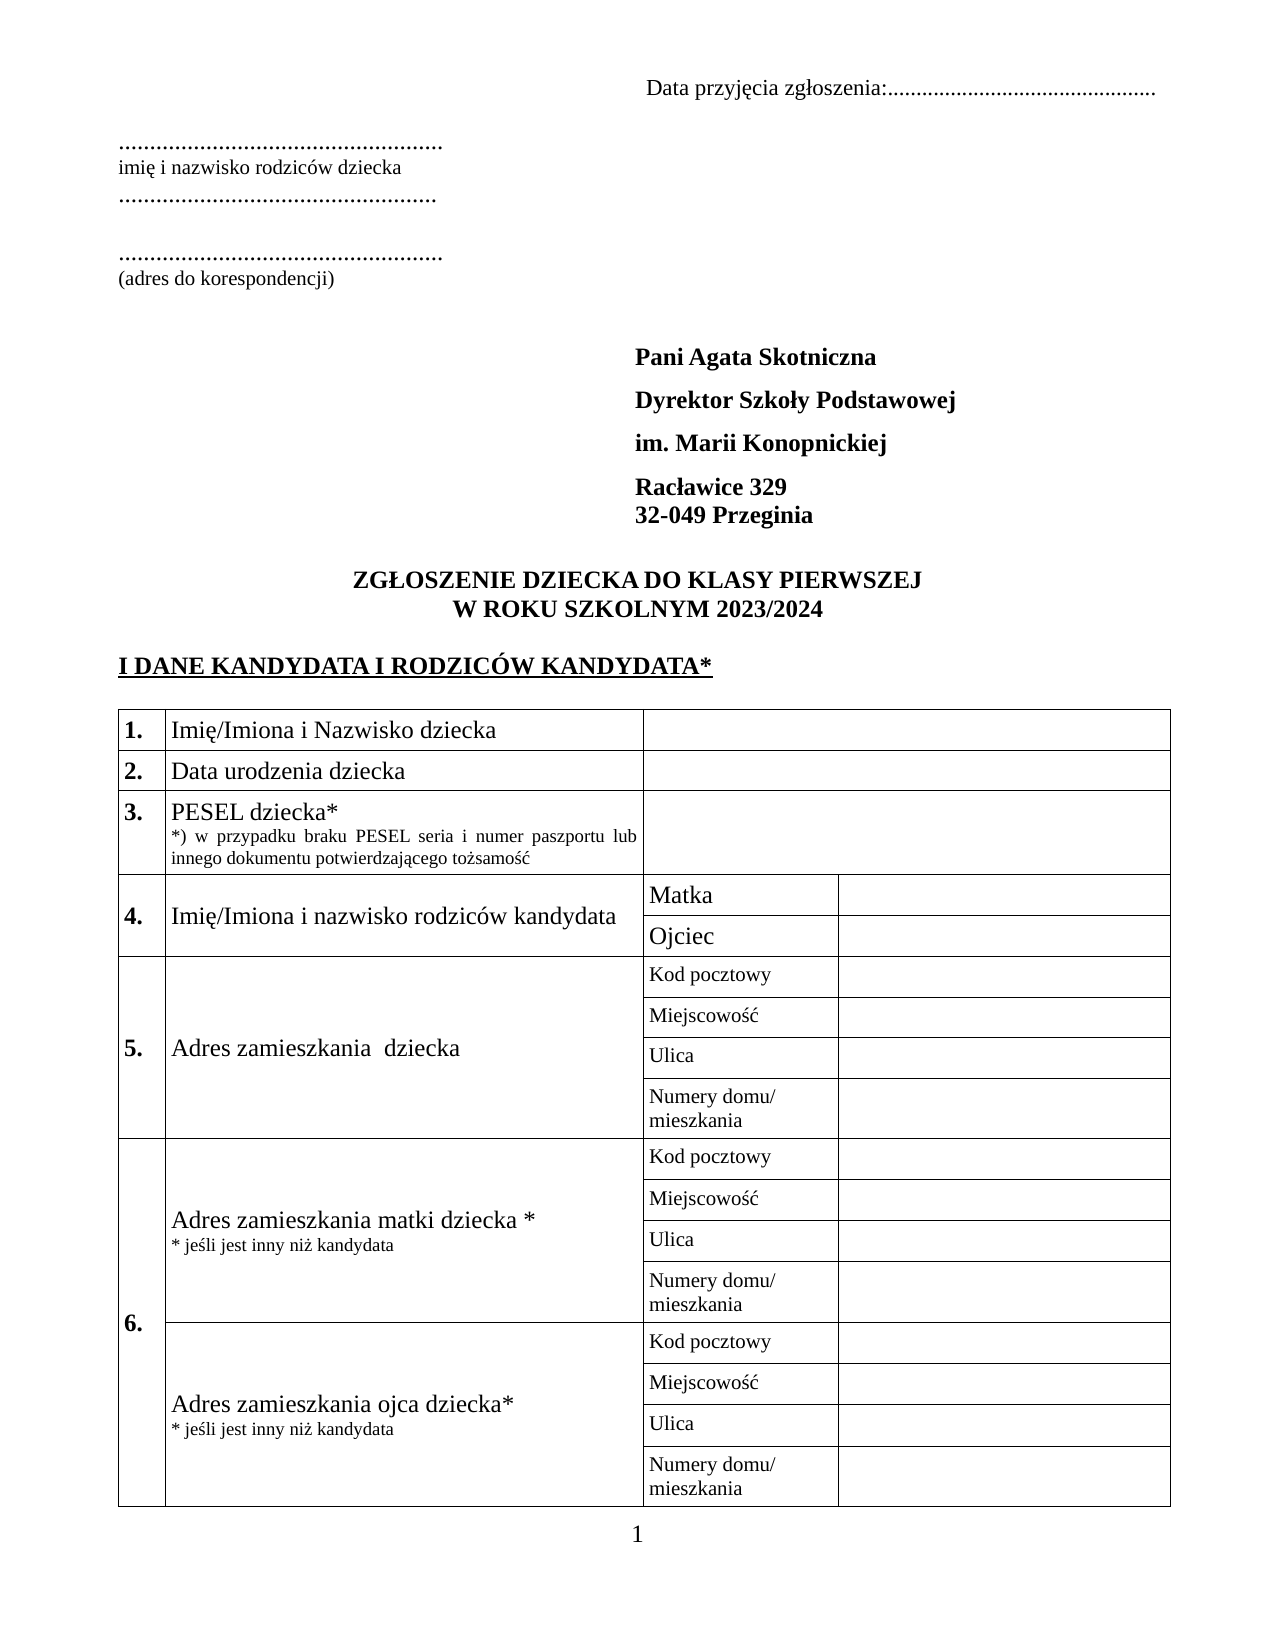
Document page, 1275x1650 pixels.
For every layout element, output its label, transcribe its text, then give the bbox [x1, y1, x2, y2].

table_cell [839, 957, 1170, 996]
text ZGŁOSZENIE DZIECKA DO KLASY PIERWSZEJ [118, 565, 1157, 594]
table_cell [644, 751, 1170, 790]
table_cell [839, 1447, 1170, 1506]
table_cell Ulica [644, 1405, 838, 1446]
table_cell PESEL dziecka* *) w przypadku braku PESEL seria i numer paszportu lub innego dokumentu potwierdzającego tożsamość [166, 791, 643, 874]
table_cell 3. [119, 791, 165, 874]
text Dyrektor Szkoły Podstawowej [635, 385, 1157, 414]
table_cell Miejscowość [644, 1180, 838, 1220]
text imię i nazwisko rodziców dziecka [118, 155, 1157, 179]
table_cell Adres zamieszkania dziecka [166, 957, 643, 1138]
table_cell Kod pocztowy [644, 957, 838, 996]
table_cell Kod pocztowy [644, 1139, 838, 1179]
table_cell 2. [119, 751, 165, 790]
table_cell [644, 791, 1170, 874]
table_cell [839, 1405, 1170, 1446]
table_cell Miejscowość [644, 998, 838, 1037]
table_cell [839, 1221, 1170, 1261]
table_cell 4. [119, 875, 165, 956]
text im. Marii Konopnickiej [635, 428, 1157, 457]
table_cell Miejscowość [644, 1364, 838, 1404]
table_cell Adres zamieszkania matki dziecka * * jeśli jest inny niż kandydata [166, 1139, 643, 1322]
table_cell Adres zamieszkania ojca dziecka* * jeśli jest inny niż kandydata [166, 1323, 643, 1506]
table_cell [839, 1038, 1170, 1078]
text I DANE KANDYDATA I RODZICÓW KANDYDATA* [118, 651, 1157, 680]
text 32-049 Przeginia [635, 500, 1157, 529]
text Pani Agata Skotniczna [635, 342, 1157, 371]
text Data przyjęcia zgłoszenia:............................................... [118, 74, 1157, 100]
table_header [644, 710, 1170, 749]
table_cell [839, 1262, 1170, 1322]
text Racławice 329 [635, 472, 1157, 500]
table_cell Data urodzenia dziecka [166, 751, 643, 790]
table_cell Matka [644, 875, 838, 915]
text ................................................... [118, 179, 1157, 208]
table_cell 5. [119, 957, 165, 1138]
table_cell Numery domu/ mieszkania [644, 1262, 838, 1322]
table_cell Ulica [644, 1221, 838, 1261]
table_cell [839, 1364, 1170, 1404]
table_cell [839, 998, 1170, 1037]
table_cell Numery domu/ mieszkania [644, 1447, 838, 1506]
table_header 1. [119, 710, 165, 749]
table_cell Ojciec [644, 916, 838, 956]
table_cell Numery domu/ mieszkania [644, 1079, 838, 1138]
table_cell [839, 916, 1170, 956]
table_header Imię/Imiona i Nazwisko dziecka [166, 710, 643, 749]
table_cell [839, 1180, 1170, 1220]
table_cell Imię/Imiona i nazwisko rodziców kandydata [166, 875, 643, 956]
text .................................................... [118, 237, 1157, 266]
table_cell 6. [119, 1139, 165, 1506]
text W ROKU SZKOLNYM 2023/2024 [118, 594, 1157, 623]
table_cell Ulica [644, 1038, 838, 1078]
table_cell [839, 875, 1170, 915]
table_cell [839, 1079, 1170, 1138]
table_cell Kod pocztowy [644, 1323, 838, 1363]
table_cell [839, 1139, 1170, 1179]
text .................................................... [118, 126, 1157, 155]
table_cell [839, 1323, 1170, 1363]
text (adres do korespondencji) [118, 266, 1157, 289]
